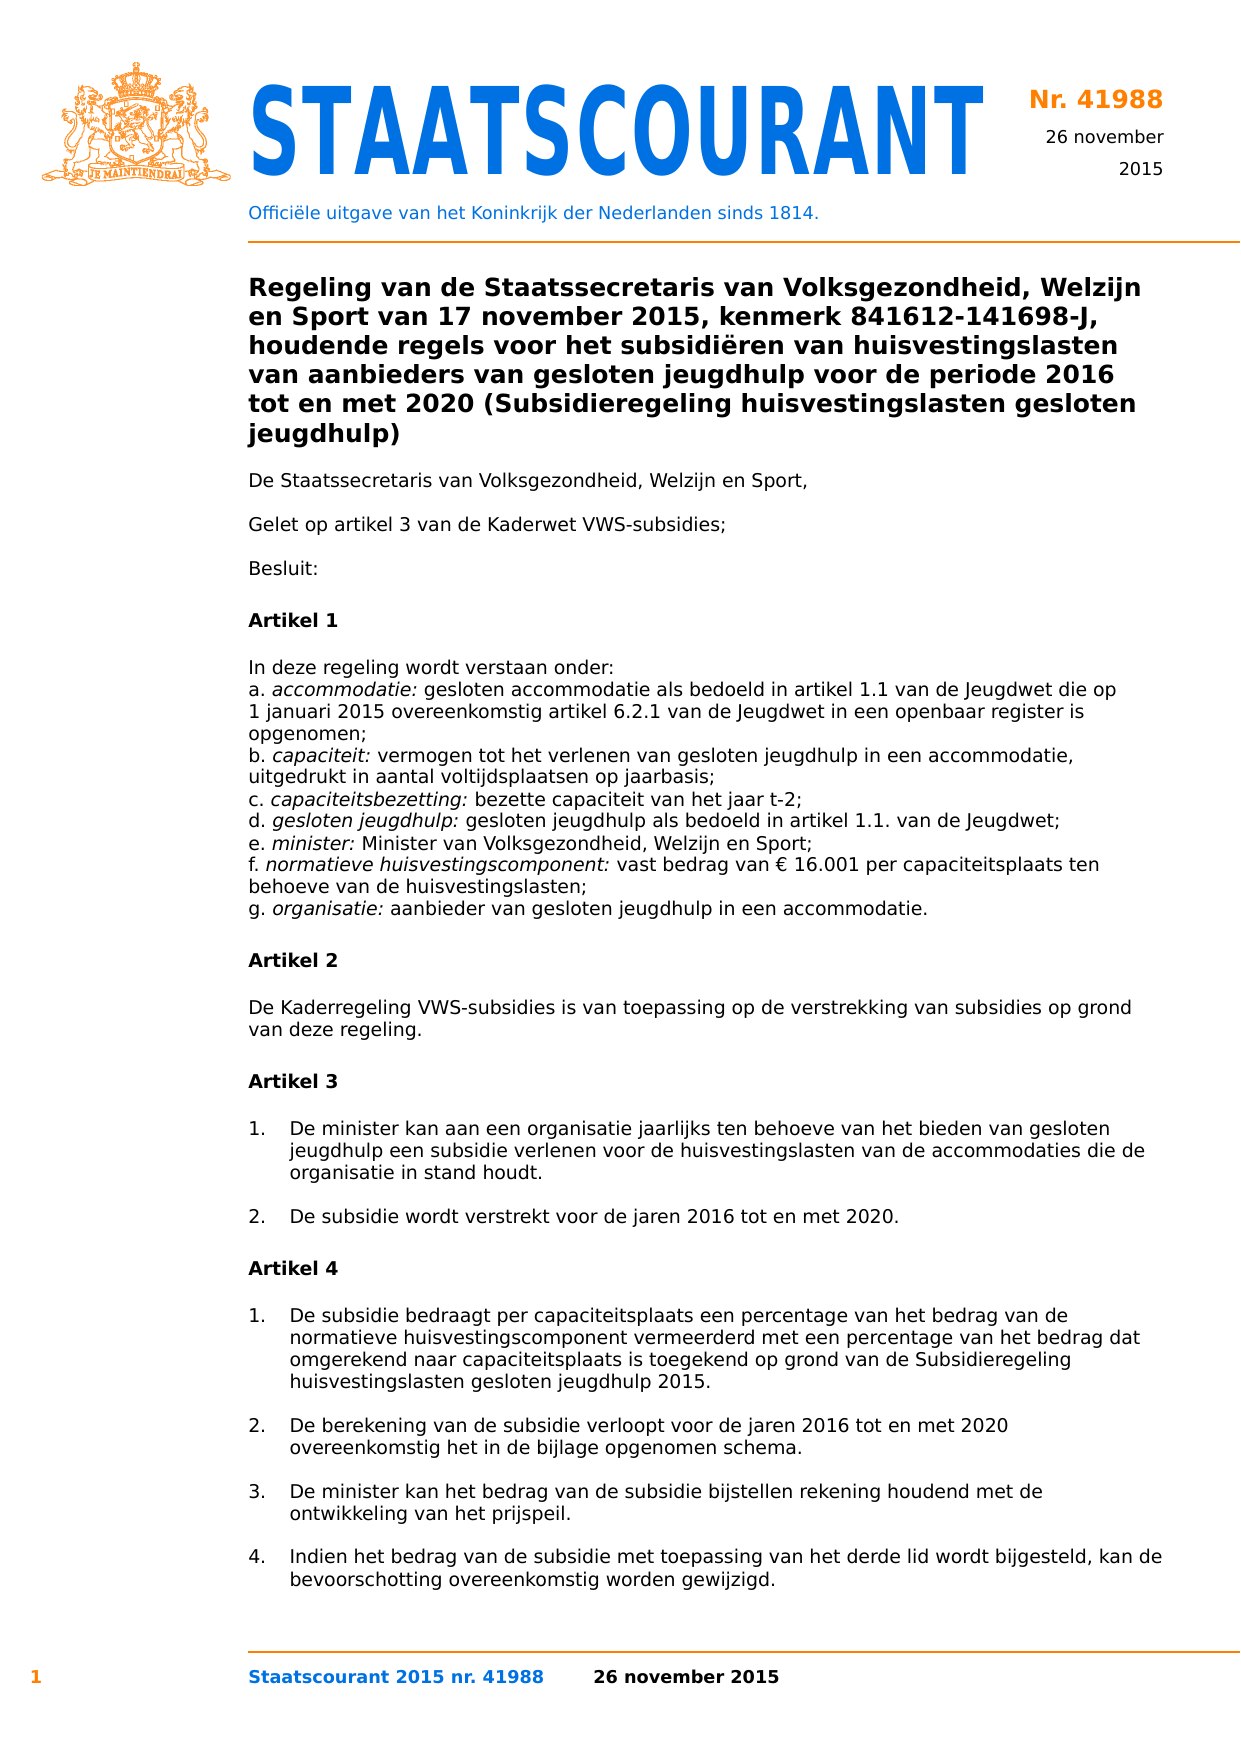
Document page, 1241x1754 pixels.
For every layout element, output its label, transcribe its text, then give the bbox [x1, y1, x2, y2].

table_cell 2015 [998, 153, 1240, 203]
table_header STAATSCOURANT [248, 62, 998, 203]
table_header Nr. 41988 [998, 62, 1240, 121]
subtitle Artikel 2 [248, 950, 1163, 972]
text c. capaciteitsbezetting: bezette capaciteit van het jaar t-2; [248, 788, 1163, 810]
table_cell Officiële uitgave van het Koninkrijk der Nederlanden sinds 1814. [248, 203, 1240, 241]
text a. accommodatie: gesloten accommodatie als bedoeld in artikel 1.1 van de Jeugdwet die op 1 januari 2015 overeenkomstig artikel 6.2.1 van de Jeugdwet in een openbaar register is opgenomen; [248, 678, 1163, 744]
text g. organisatie: aanbieder van gesloten jeugdhulp in een accommodatie. [248, 898, 1163, 920]
text 4. Indien het bedrag van de subsidie met toepassing van het derde lid wordt bijgesteld, kan de bevoorschotting overeenkomstig worden gewijzigd. [248, 1546, 1163, 1590]
table_header [25, 62, 248, 241]
text In deze regeling wordt verstaan onder: [248, 657, 1163, 678]
text 3. De minister kan het bedrag van de subsidie bijstellen rekening houdend met de ontwikkeling van het prijspeil. [248, 1481, 1163, 1524]
table_cell 26 november [998, 121, 1240, 153]
text De Kaderregeling VWS-subsidies is van toepassing op de verstrekking van subsidies op grond van deze regeling. [248, 997, 1163, 1041]
text De Staatssecretaris van Volksgezondheid, Welzijn en Sport, [248, 470, 1163, 492]
subtitle Artikel 3 [248, 1071, 1163, 1093]
text 2. De berekening van de subsidie verloopt voor de jaren 2016 tot en met 2020 overeenkomstig het in de bijlage opgenomen schema. [248, 1415, 1163, 1459]
subtitle Regeling van de Staatssecretaris van Volksgezondheid, Welzijn en Sport van 17 november 2015, kenmerk 841612-141698-J, houdende regels voor het subsidiëren van huisvestingslasten van aanbieders van gesloten jeugdhulp voor de periode 2016 tot en met 2020 (Subsidieregeling huisvestingslasten gesloten jeugdhulp) [248, 273, 1163, 448]
text Gelet op artikel 3 van de Kaderwet VWS-subsidies; [248, 514, 1163, 536]
text d. gesloten jeugdhulp: gesloten jeugdhulp als bedoeld in artikel 1.1. van de Jeugdwet; [248, 810, 1163, 832]
subtitle Artikel 1 [248, 609, 1163, 632]
picture [41, 62, 231, 186]
text 2. De subsidie wordt verstrekt voor de jaren 2016 tot en met 2020. [248, 1206, 1163, 1228]
text 1. De minister kan aan een organisatie jaarlijks ten behoeve van het bieden van gesloten jeugdhulp een subsidie verlenen voor de huisvestingslasten van de accommodaties die de organisatie in stand houdt. [248, 1118, 1163, 1184]
text b. capaciteit: vermogen tot het verlenen van gesloten jeugdhulp in een accommodatie, uitgedrukt in aantal voltijdsplaatsen op jaarbasis; [248, 744, 1163, 788]
text e. minister: Minister van Volksgezondheid, Welzijn en Sport; [248, 832, 1163, 854]
subtitle Artikel 4 [248, 1258, 1163, 1280]
text 1. De subsidie bedraagt per capaciteitsplaats een percentage van het bedrag van de normatieve huisvestingscomponent vermeerderd met een percentage van het bedrag dat omgerekend naar capaciteitsplaats is toegekend op grond van de Subsidieregeling huisvestingslasten gesloten jeugdhulp 2015. [248, 1305, 1163, 1393]
text Besluit: [248, 558, 1163, 579]
text f. normatieve huisvestingscomponent: vast bedrag van € 16.001 per capaciteitsplaats ten behoeve van de huisvestingslasten; [248, 854, 1163, 898]
